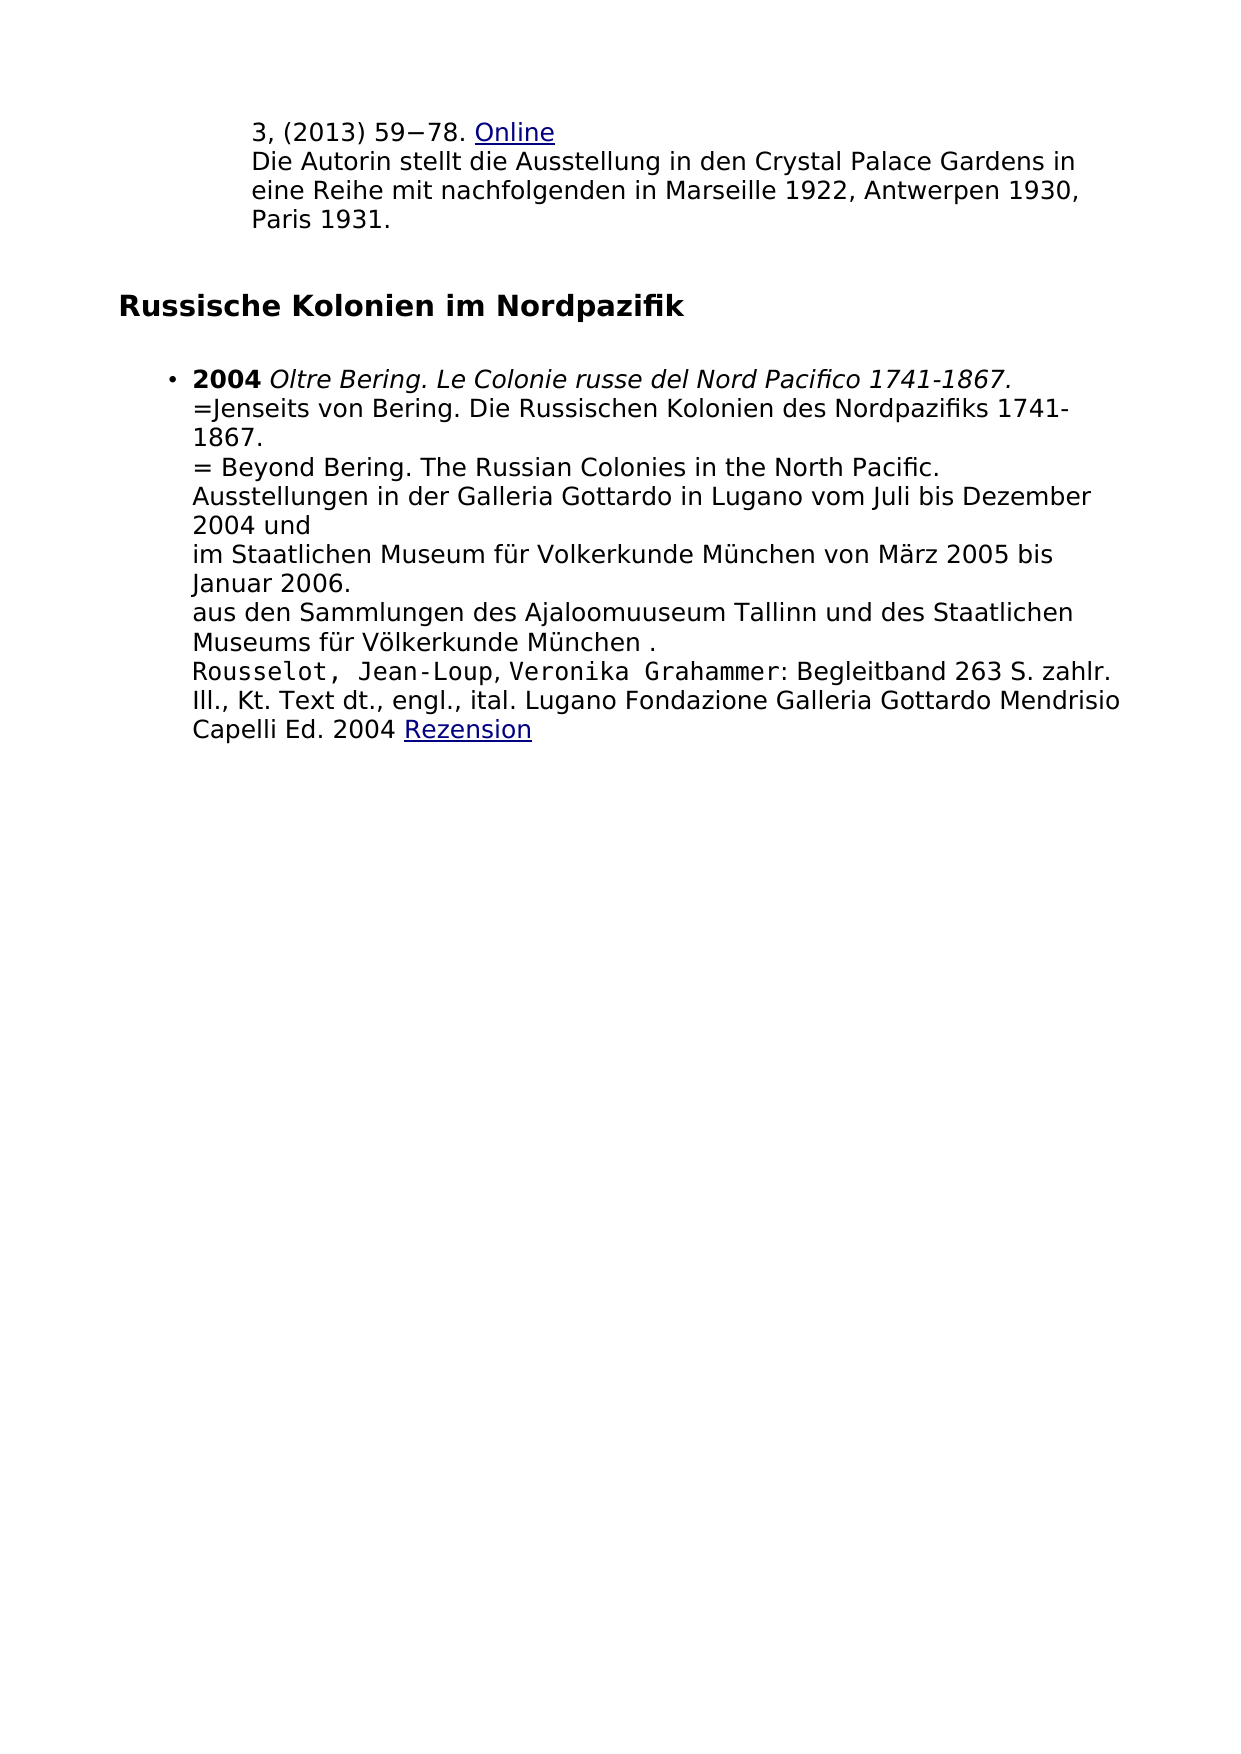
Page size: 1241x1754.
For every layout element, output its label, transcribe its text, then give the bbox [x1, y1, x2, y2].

list 2004 Oltre Bering. Le Colonie russe del Nord Pacifico 1741-1867. =Jenseits von Bering. Die Russischen Kolonien des Nordpazifiks 1741-1867. = Beyond Bering. The Russian Colonies in the North Pacific. Ausstellungen in der Galleria Gottardo in Lugano vom Juli bis Dezember 2004 und im Staatlichen Museum für Volkerkunde München von März 2005 bis Januar 2006. aus den Sammlungen des Ajaloomuuseum Tallinn und des Staatlichen Museums für Völkerkunde München . Rousselot, Jean-Loup, Veronika Grahammer: Begleitband 263 S. zahlr. Ill., Kt. Text dt., engl., ital. Lugano Fondazione Galleria Gottardo Mendrisio Capelli Ed. 2004 Rezension [177, 365, 1122, 744]
list 3, (2013) 59−78. Online Die Autorin stellt die Ausstellung in den Crystal Palace Gardens in eine Reihe mit nachfolgenden in Marseille 1922, Antwerpen 1930, Paris 1931. [236, 118, 1122, 235]
subtitle Russische Kolonien im Nordpazifik [118, 289, 1122, 323]
